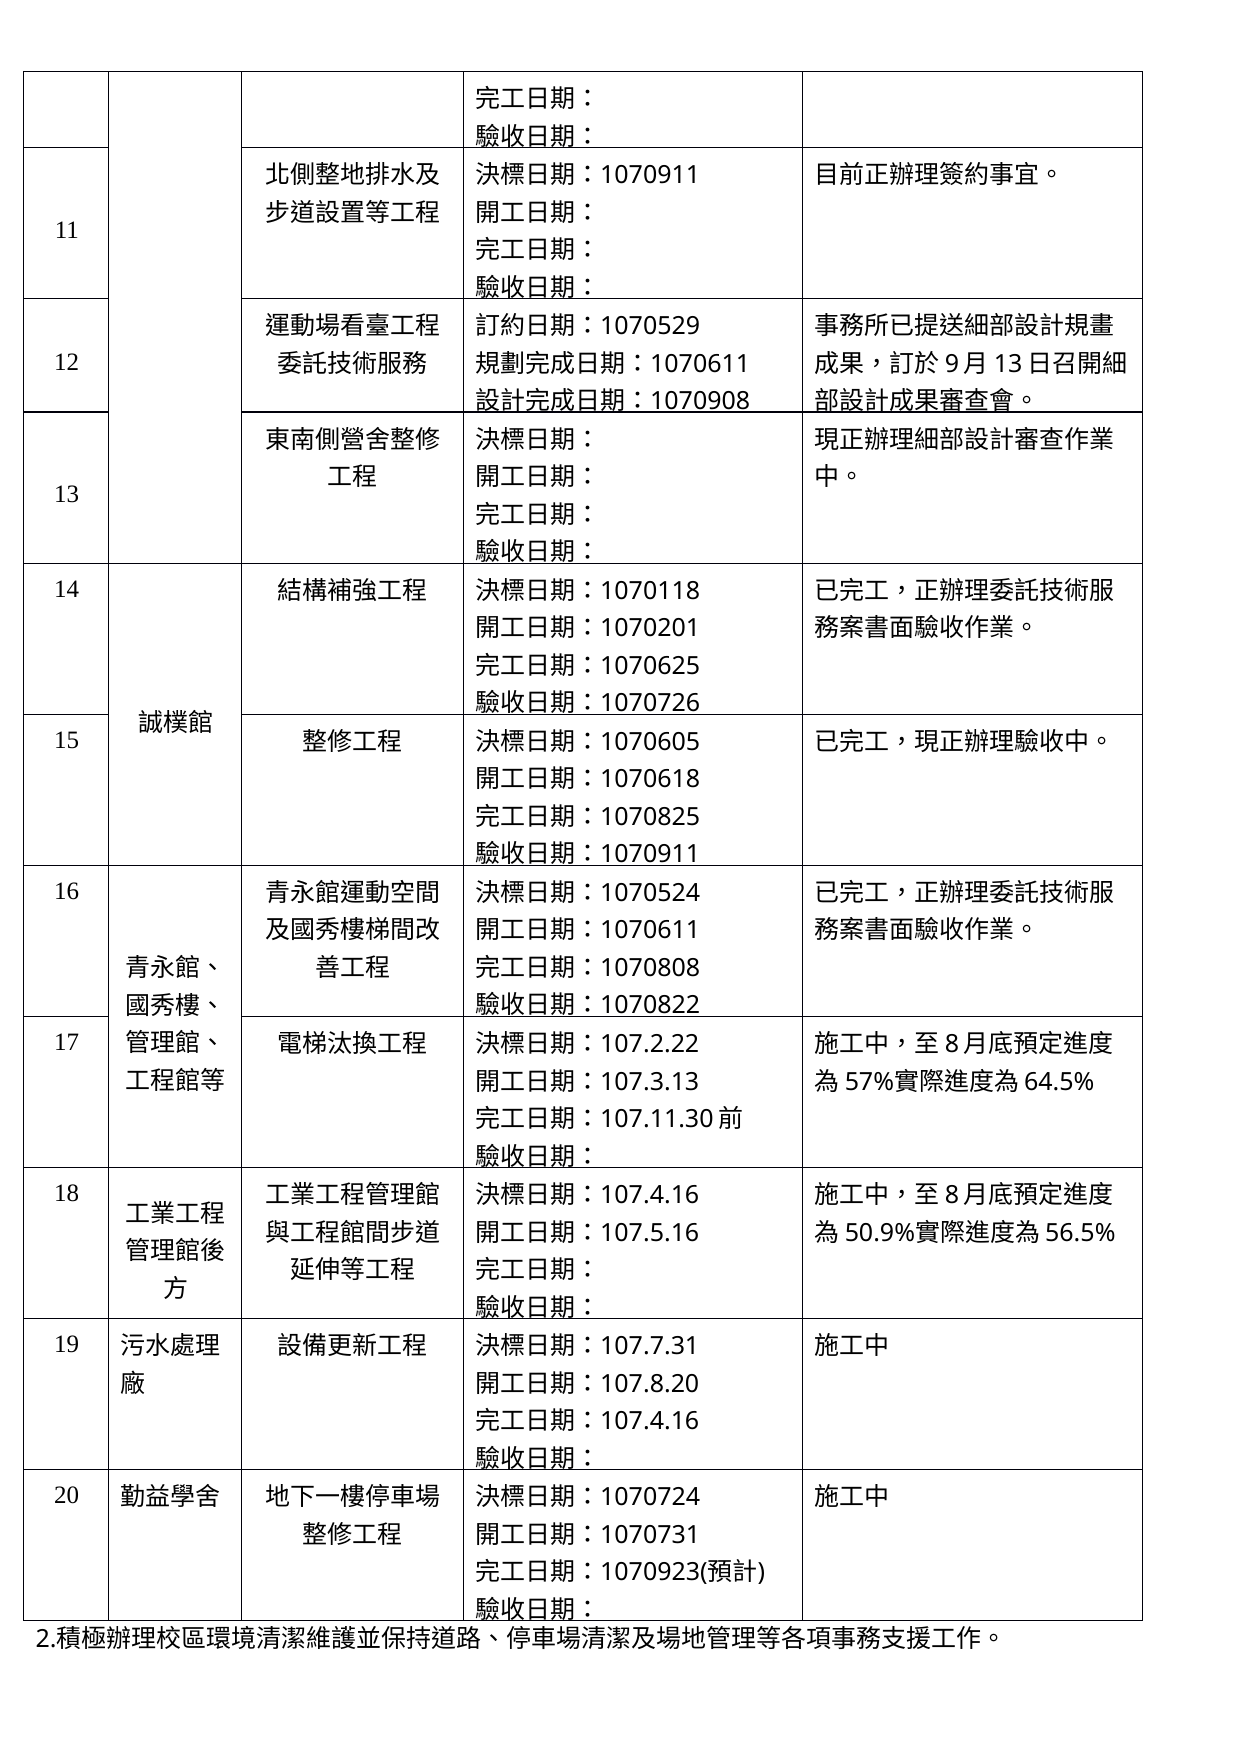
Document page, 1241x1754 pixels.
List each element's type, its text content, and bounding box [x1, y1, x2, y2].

table_cell 結構補強工程 [242, 564, 463, 713]
table_cell 決標日期：1070524 開工日期：1070611 完工日期：1070808 驗收日期：1070822 [464, 866, 802, 1016]
table_cell 污水處理廠 [109, 1319, 241, 1469]
table_cell 誠樸館 [109, 564, 241, 864]
table_cell 施工中，至8月底預定進度為57%實際進度為64.5% [803, 1017, 1142, 1167]
table_cell 施工中，至8月底預定進度為50.9%實際進度為56.5% [803, 1168, 1142, 1318]
table_cell 19 [24, 1319, 108, 1469]
table_cell 勤益學舍 [109, 1470, 241, 1620]
table_cell 11 [24, 148, 108, 298]
table_cell 工業工程管理館後方 [109, 1168, 241, 1318]
table_cell 現正辦理細部設計審查作業中。 [803, 413, 1142, 562]
table_cell 決標日期：1070911 開工日期： 完工日期： 驗收日期： [464, 148, 802, 298]
table_cell 設備更新工程 [242, 1319, 463, 1469]
table_cell 已完工，現正辦理驗收中。 [803, 715, 1142, 864]
table_cell 決標日期：107.2.22 開工日期：107.3.13 完工日期：107.11.30前 驗收日期： [464, 1017, 802, 1167]
table_cell 工業工程管理館與工程館間步道延伸等工程 [242, 1168, 463, 1318]
table_cell 地下一樓停車場整修工程 [242, 1470, 463, 1620]
table_cell 目前正辦理簽約事宜。 [803, 148, 1142, 298]
table_cell 已完工，正辦理委託技術服務案書面驗收作業。 [803, 866, 1142, 1016]
table_cell 施工中 [803, 1319, 1142, 1469]
table_cell 青永館運動空間及國秀樓梯間改善工程 [242, 866, 463, 1016]
table_cell 12 [24, 299, 108, 411]
table_cell 16 [24, 866, 108, 1016]
table_cell [24, 72, 108, 147]
table_cell 決標日期：1070118 開工日期：1070201 完工日期：1070625 驗收日期：1070726 [464, 564, 802, 713]
table_cell 東南側營舍整修工程 [242, 413, 463, 562]
table_cell [242, 72, 463, 147]
table_cell 決標日期：1070724 開工日期：1070731 完工日期：1070923(預計) 驗收日期： [464, 1470, 802, 1620]
table_cell 完工日期： 驗收日期： [464, 72, 802, 147]
table_cell [803, 72, 1142, 147]
table_cell 運動場看臺工程委託技術服務 [242, 299, 463, 411]
table_cell 13 [24, 413, 108, 562]
table_cell 電梯汰換工程 [242, 1017, 463, 1167]
table_cell 訂約日期：1070529 規劃完成日期：1070611 設計完成日期：1070908 [464, 299, 802, 411]
table_cell 施工中 [803, 1470, 1142, 1620]
table_cell 17 [24, 1017, 108, 1167]
table_cell [109, 72, 241, 562]
text 2.積極辦理校區環境清潔維護並保持道路、停車場清潔及場地管理等各項事務支援工作。 [35, 1621, 1205, 1654]
table_cell 決標日期：1070605 開工日期：1070618 完工日期：1070825 驗收日期：1070911 [464, 715, 802, 864]
table_cell 北側整地排水及步道設置等工程 [242, 148, 463, 298]
table_cell 整修工程 [242, 715, 463, 864]
table_cell 事務所已提送細部設計規畫成果，訂於9月13日召開細部設計成果審查會。 [803, 299, 1142, 411]
table_cell 18 [24, 1168, 108, 1318]
table_cell 決標日期： 開工日期： 完工日期： 驗收日期： [464, 413, 802, 562]
table_cell 已完工，正辦理委託技術服務案書面驗收作業。 [803, 564, 1142, 713]
table_cell 20 [24, 1470, 108, 1620]
table_cell 15 [24, 715, 108, 864]
table_cell 14 [24, 564, 108, 713]
table_cell 青永館、國秀樓、管理館、工程館等 [109, 866, 241, 1167]
table_cell 決標日期：107.7.31 開工日期：107.8.20 完工日期：107.4.16 驗收日期： [464, 1319, 802, 1469]
table_cell 決標日期：107.4.16 開工日期：107.5.16 完工日期： 驗收日期： [464, 1168, 802, 1318]
